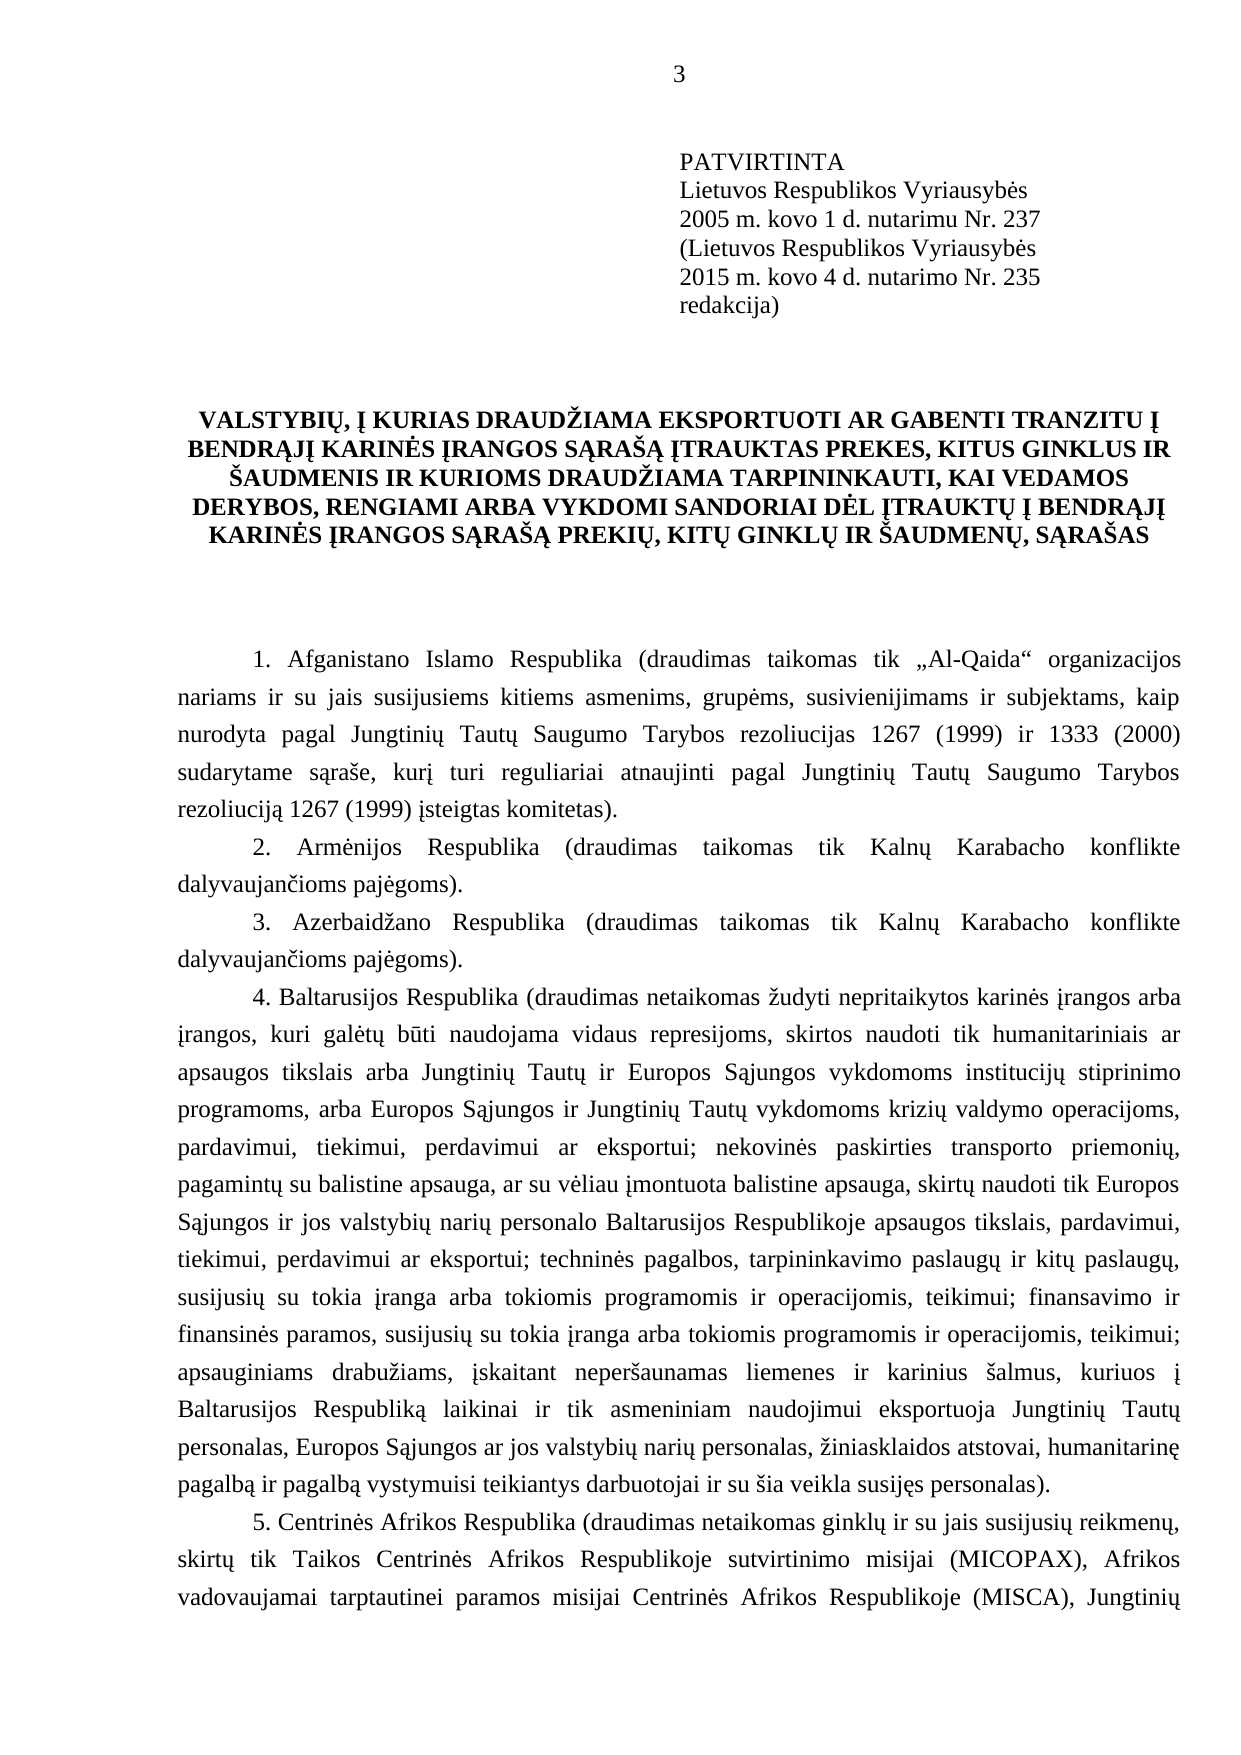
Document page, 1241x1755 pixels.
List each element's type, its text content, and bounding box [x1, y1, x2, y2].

text 1. Afganistano Islamo Respublika (draudimas taikomas tik „Al-Qaida“ organizacijos nariams ir su jais susijusiems kitiems asmenims, grupėms, susivienijimams ir subjektams, kaip nurodyta pagal Jungtinių Tautų Saugumo Tarybos rezoliucijas 1267 (1999) ir 1333 (2000) sudarytame sąraše, kurį turi reguliariai atnaujinti pagal Jungtinių Tautų Saugumo Tarybos rezoliuciją 1267 (1999) įsteigtas komitetas). [177, 636, 1181, 823]
text 3. Azerbaidžano Respublika (draudimas taikomas tik Kalnų Karabacho konflikte dalyvaujančioms pajėgoms). [177, 898, 1181, 973]
text 5. Centrinės Afrikos Respublika (draudimas netaikomas ginklų ir su jais susijusių reikmenų, skirtų tik Taikos Centrinės Afrikos Respublikoje sutvirtinimo misijai (MICOPAX), Afrikos vadovaujamai tarptautinei paramos misijai Centrinės Afrikos Respublikoje (MISCA), Jungtinių [177, 1498, 1181, 1611]
text VALSTYBIŲ, Į KURIAS DRAUDŽIAMA EKSPORTUOTI AR GABENTI TRANZITU Į BENDRĄJĮ KARINĖS ĮRANGOS SĄRAŠĄ ĮTRAUKTAS PREKES, KITUS GINKLUS IR ŠAUDMENIS IR KURIOMS DRAUDŽIAMA TARPININKAUTI, KAI VEDAMOS DERYBOS, RENGIAMI ARBA VYKDOMI SANDORIAI DĖL ĮTRAUKTŲ Į BENDRĄJĮ KARINĖS ĮRANGOS SĄRAŠĄ PREKIŲ, KITŲ GINKLŲ IR ŠAUDMENŲ, SĄRAŠAS [177, 406, 1181, 549]
text PATVIRTINTA Lietuvos Respublikos Vyriausybės 2005 m. kovo 1 d. nutarimu Nr. 237 (Lietuvos Respublikos Vyriausybės 2015 m. kovo 4 d. nutarimo Nr. 235 redakcija) [679, 147, 1181, 319]
text 2. Armėnijos Respublika (draudimas taikomas tik Kalnų Karabacho konflikte dalyvaujančioms pajėgoms). [177, 823, 1181, 898]
text 4. Baltarusijos Respublika (draudimas netaikomas žudyti nepritaikytos karinės įrangos arba įrangos, kuri galėtų būti naudojama vidaus represijoms, skirtos naudoti tik humanitariniais ar apsaugos tikslais arba Jungtinių Tautų ir Europos Sąjungos vykdomoms institucijų stiprinimo programoms, arba Europos Sąjungos ir Jungtinių Tautų vykdomoms krizių valdymo operacijoms, pardavimui, tiekimui, perdavimui ar eksportui; nekovinės paskirties transporto priemonių, pagamintų su balistine apsauga, ar su vėliau įmontuota balistine apsauga, skirtų naudoti tik Europos Sąjungos ir jos valstybių narių personalo Baltarusijos Respublikoje apsaugos tikslais, pardavimui, tiekimui, perdavimui ar eksportui; techninės pagalbos, tarpininkavimo paslaugų ir kitų paslaugų, susijusių su tokia įranga arba tokiomis programomis ir operacijomis, teikimui; finansavimo ir finansinės paramos, susijusių su tokia įranga arba tokiomis programomis ir operacijomis, teikimui; apsauginiams drabužiams, įskaitant neperšaunamas liemenes ir karinius šalmus, kuriuos į Baltarusijos Respubliką laikinai ir tik asmeniniam naudojimui eksportuoja Jungtinių Tautų personalas, Europos Sąjungos ar jos valstybių narių personalas, žiniasklaidos atstovai, humanitarinę pagalbą ir pagalbą vystymuisi teikiantys darbuotojai ir su šia veikla susijęs personalas). [177, 973, 1181, 1498]
